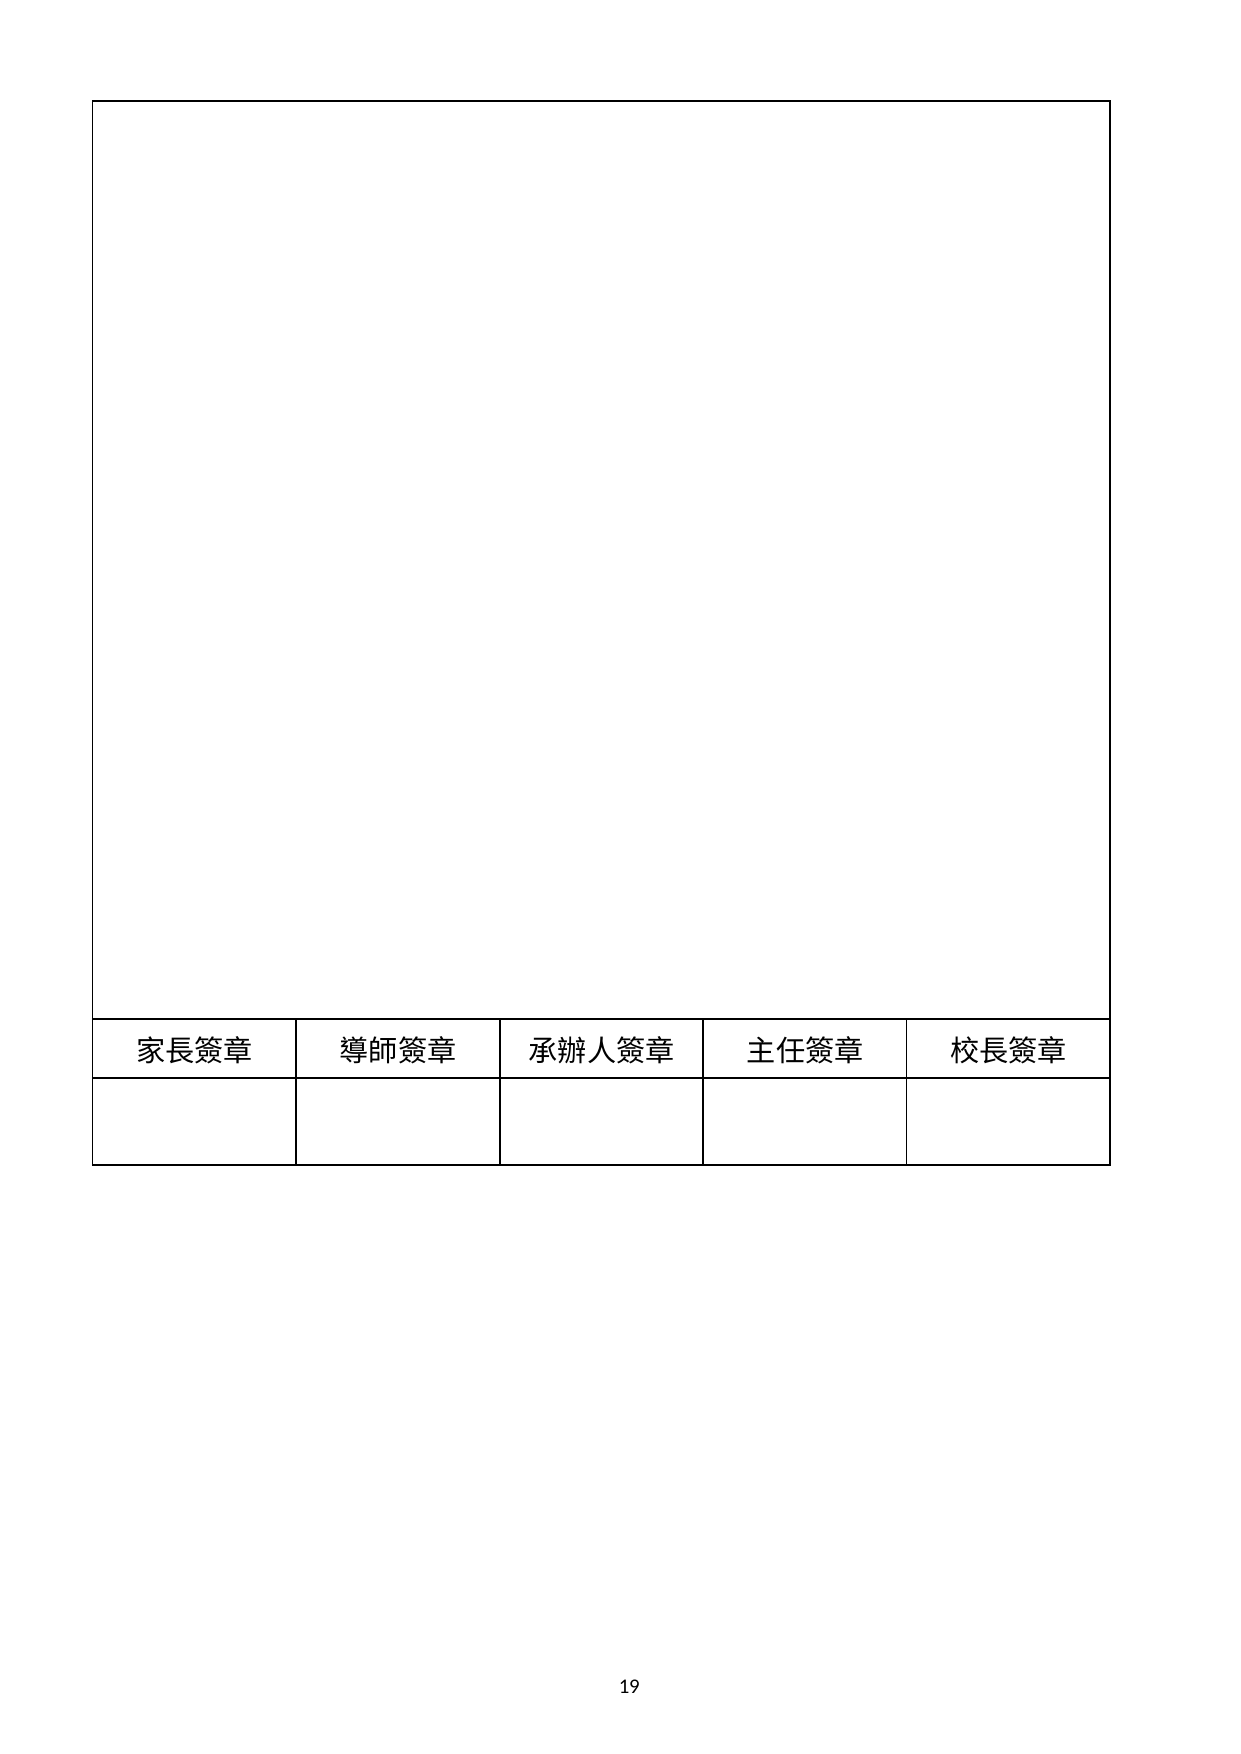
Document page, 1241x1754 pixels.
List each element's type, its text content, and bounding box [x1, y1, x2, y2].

table_cell 家長簽章 [93, 1020, 295, 1077]
table_cell [907, 1079, 1109, 1164]
table_cell 校長簽章 [907, 1020, 1109, 1077]
table_cell 主任簽章 [704, 1020, 906, 1077]
table_cell 導師簽章 [297, 1020, 499, 1077]
table_cell [93, 1079, 295, 1164]
table_cell [501, 1079, 702, 1164]
table_cell [704, 1079, 906, 1164]
table_cell 承辦人簽章 [501, 1020, 702, 1077]
table_cell [297, 1079, 499, 1164]
table_cell [93, 102, 1109, 1018]
